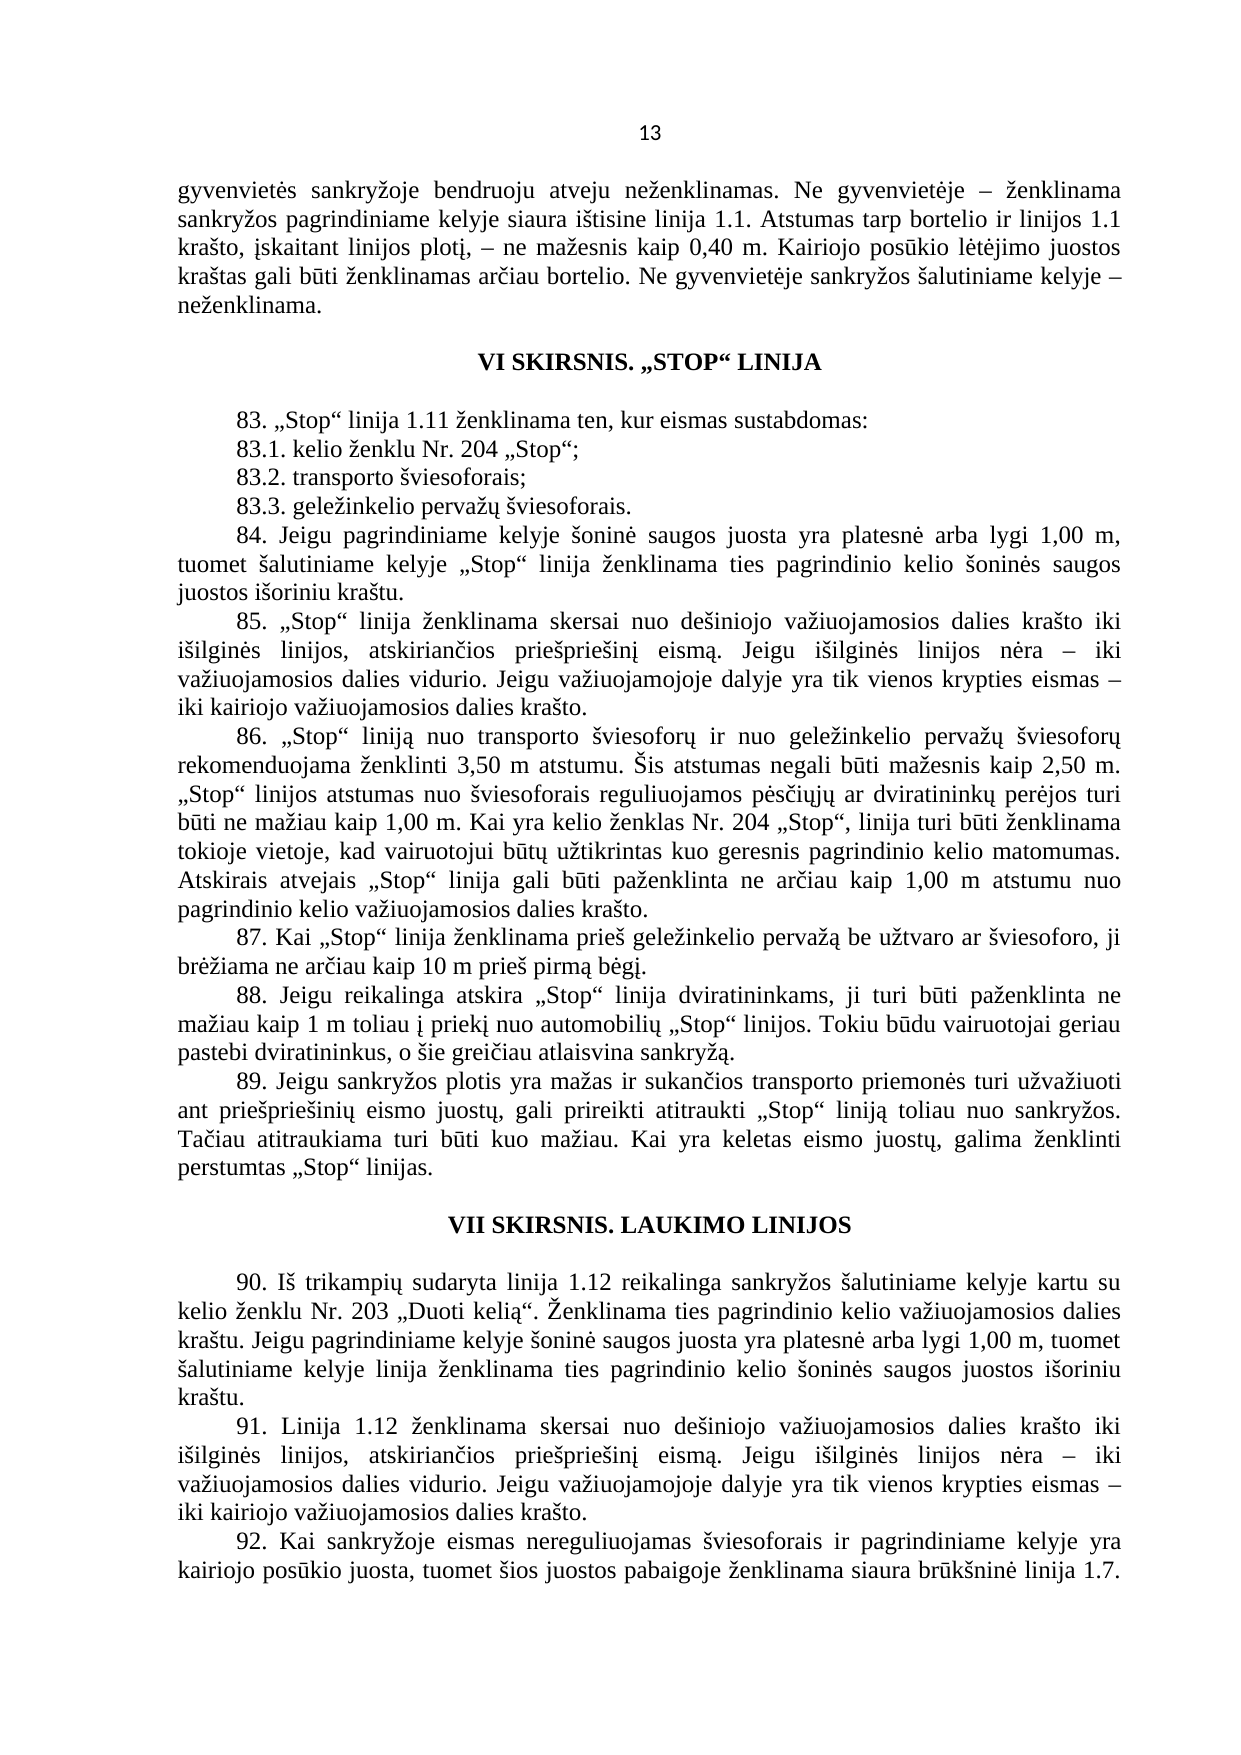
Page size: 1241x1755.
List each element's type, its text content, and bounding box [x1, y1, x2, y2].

text 87. Kai „Stop“ linija ženklinama prieš geležinkelio pervažą be užtvaro ar šviesoforo, ji brėžiama ne arčiau kaip 10 m prieš pirmą bėgį. [177, 922, 1122, 980]
text 90. Iš trikampių sudaryta linija 1.12 reikalinga sankryžos šalutiniame kelyje kartu su kelio ženklu Nr. 203 „Duoti kelią“. Ženklinama ties pagrindinio kelio važiuojamosios dalies kraštu. Jeigu pagrindiniame kelyje šoninė saugos juosta yra platesnė arba lygi 1,00 m, tuomet šalutiniame kelyje linija ženklinama ties pagrindinio kelio šoninės saugos juostos išoriniu kraštu. [177, 1267, 1122, 1411]
text 91. Linija 1.12 ženklinama skersai nuo dešiniojo važiuojamosios dalies krašto iki išilginės linijos, atskiriančios priešpriešinį eismą. Jeigu išilginės linijos nėra – iki važiuojamosios dalies vidurio. Jeigu važiuojamojoje dalyje yra tik vienos krypties eismas – iki kairiojo važiuojamosios dalies krašto. [177, 1411, 1122, 1526]
text 86. „Stop“ liniją nuo transporto šviesoforų ir nuo geležinkelio pervažų šviesoforų rekomenduojama ženklinti 3,50 m atstumu. Šis atstumas negali būti mažesnis kaip 2,50 m. „Stop“ linijos atstumas nuo šviesoforais reguliuojamos pėsčiųjų ar dviratininkų perėjos turi būti ne mažiau kaip 1,00 m. Kai yra kelio ženklas Nr. 204 „Stop“, linija turi būti ženklinama tokioje vietoje, kad vairuotojui būtų užtikrintas kuo geresnis pagrindinio kelio matomumas. Atskirais atvejais „Stop“ linija gali būti paženklinta ne arčiau kaip 1,00 m atstumu nuo pagrindinio kelio važiuojamosios dalies krašto. [177, 721, 1122, 922]
text 83.1. kelio ženklu Nr. 204 „Stop“; [177, 434, 1122, 462]
subtitle VI skirsnis. „Stop“ linija [177, 347, 1122, 376]
text 83.2. transporto šviesoforais; [177, 462, 1122, 491]
text 83. „Stop“ linija 1.11 ženklinama ten, kur eismas sustabdomas: [177, 405, 1122, 434]
text 84. Jeigu pagrindiniame kelyje šoninė saugos juosta yra platesnė arba lygi 1,00 m, tuomet šalutiniame kelyje „Stop“ linija ženklinama ties pagrindinio kelio šoninės saugos juostos išoriniu kraštu. [177, 520, 1122, 606]
text 85. „Stop“ linija ženklinama skersai nuo dešiniojo važiuojamosios dalies krašto iki išilginės linijos, atskiriančios priešpriešinį eismą. Jeigu išilginės linijos nėra – iki važiuojamosios dalies vidurio. Jeigu važiuojamojoje dalyje yra tik vienos krypties eismas – iki kairiojo važiuojamosios dalies krašto. [177, 606, 1122, 721]
text gyvenvietės sankryžoje bendruoju atveju neženklinamas. Ne gyvenvietėje – ženklinama sankryžos pagrindiniame kelyje siaura ištisine linija 1.1. Atstumas tarp bortelio ir linijos 1.1 krašto, įskaitant linijos plotį, – ne mažesnis kaip 0,40 m. Kairiojo posūkio lėtėjimo juostos kraštas gali būti ženklinamas arčiau bortelio. Ne gyvenvietėje sankryžos šalutiniame kelyje – neženklinama. [177, 175, 1122, 319]
text 89. Jeigu sankryžos plotis yra mažas ir sukančios transporto priemonės turi užvažiuoti ant priešpriešinių eismo juostų, gali prireikti atitraukti „Stop“ liniją toliau nuo sankryžos. Tačiau atitraukiama turi būti kuo mažiau. Kai yra keletas eismo juostų, galima ženklinti perstumtas „Stop“ linijas. [177, 1066, 1122, 1181]
subtitle VII skirsnis. Laukimo linijos [177, 1210, 1122, 1239]
text 83.3. geležinkelio pervažų šviesoforais. [177, 491, 1122, 520]
text 92. Kai sankryžoje eismas nereguliuojamas šviesoforais ir pagrindiniame kelyje yra kairiojo posūkio juosta, tuomet šios juostos pabaigoje ženklinama siaura brūkšninė linija 1.7. [177, 1526, 1122, 1584]
text 88. Jeigu reikalinga atskira „Stop“ linija dviratininkams, ji turi būti paženklinta ne mažiau kaip 1 m toliau į priekį nuo automobilių „Stop“ linijos. Tokiu būdu vairuotojai geriau pastebi dviratininkus, o šie greičiau atlaisvina sankryžą. [177, 980, 1122, 1066]
